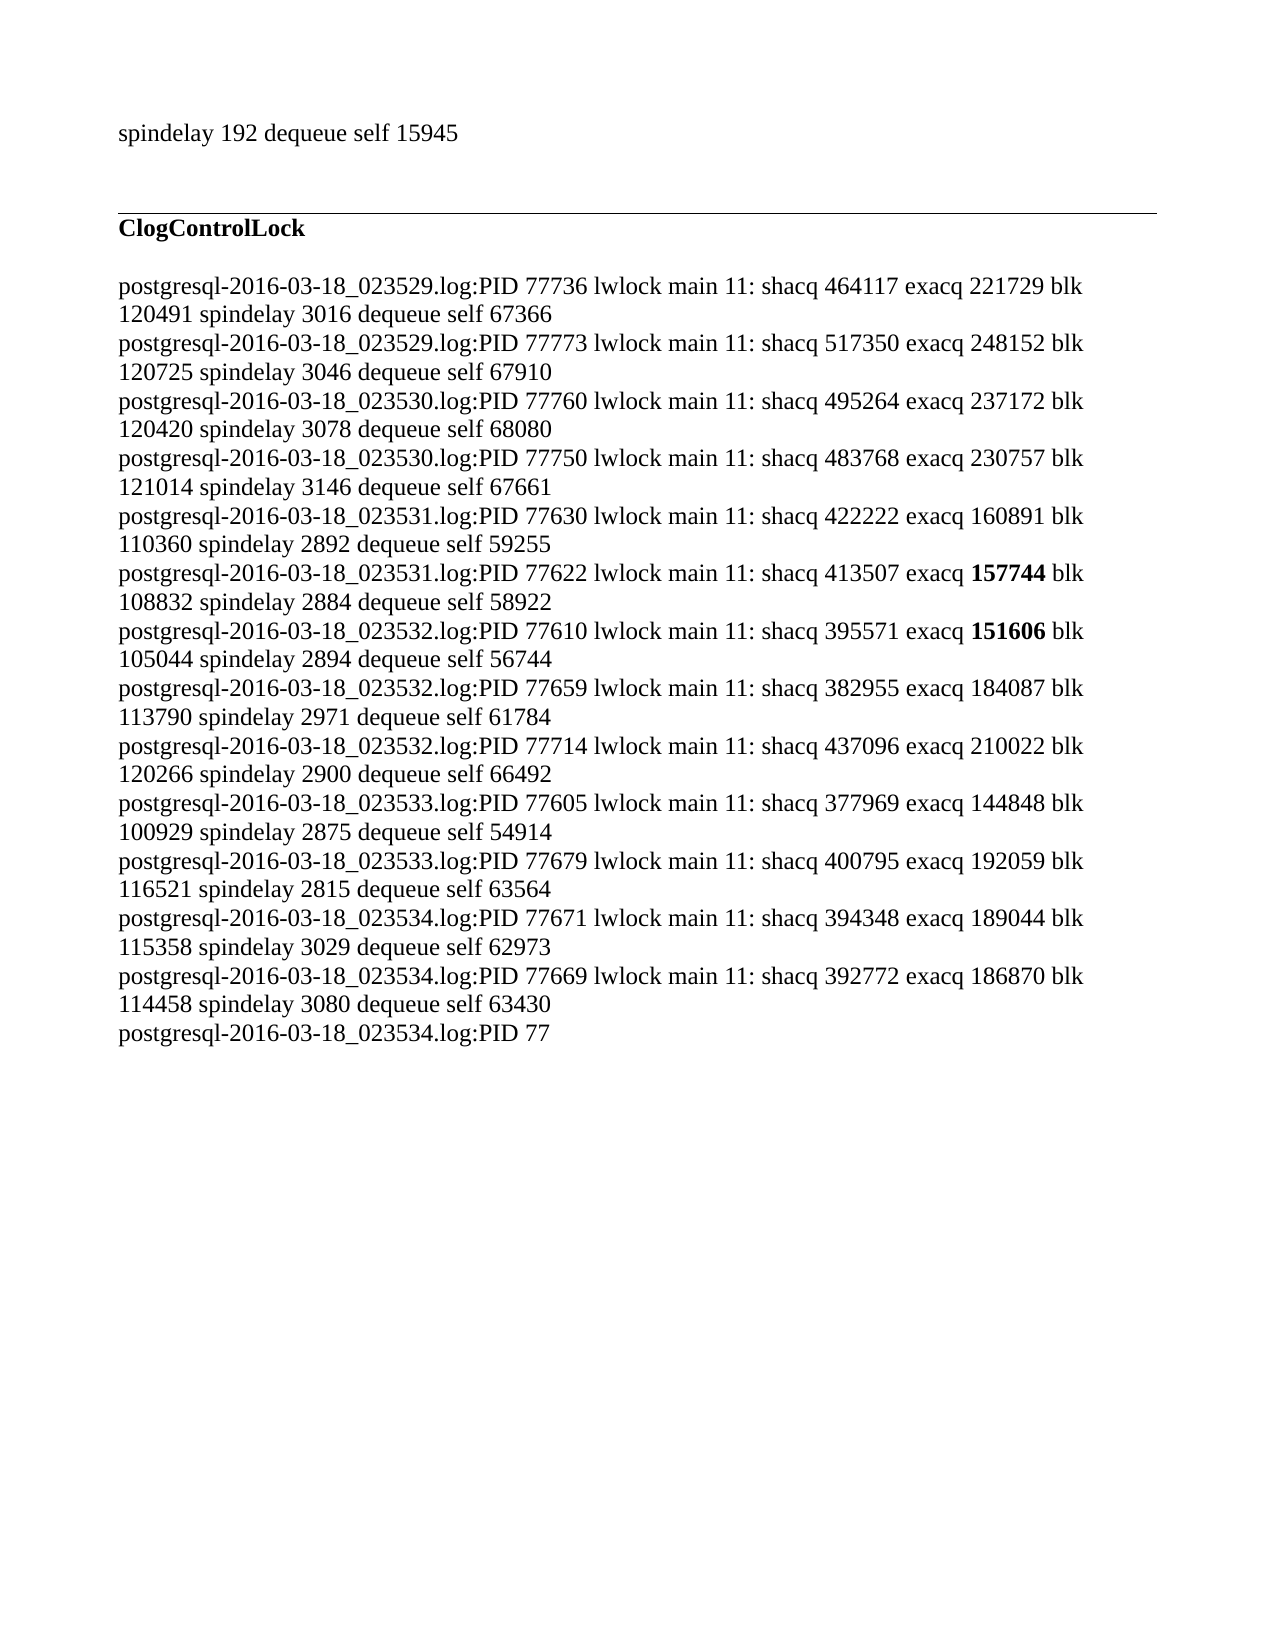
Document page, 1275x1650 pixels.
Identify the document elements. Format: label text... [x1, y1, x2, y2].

text postgresql-2016-03-18_023534.log:PID 77 [118, 1018, 1157, 1047]
text postgresql-2016-03-18_023531.log:PID 77622 lwlock main 11: shacq 413507 exacq 157744 blk 108832 spindelay 2884 dequeue self 58922 [118, 558, 1157, 616]
text spindelay 192 dequeue self 15945 [118, 118, 1157, 147]
text postgresql-2016-03-18_023533.log:PID 77679 lwlock main 11: shacq 400795 exacq 192059 blk 116521 spindelay 2815 dequeue self 63564 [118, 846, 1157, 903]
text postgresql-2016-03-18_023530.log:PID 77750 lwlock main 11: shacq 483768 exacq 230757 blk 121014 spindelay 3146 dequeue self 67661 [118, 443, 1157, 501]
text postgresql-2016-03-18_023530.log:PID 77760 lwlock main 11: shacq 495264 exacq 237172 blk 120420 spindelay 3078 dequeue self 68080 [118, 386, 1157, 443]
text postgresql-2016-03-18_023531.log:PID 77630 lwlock main 11: shacq 422222 exacq 160891 blk 110360 spindelay 2892 dequeue self 59255 [118, 501, 1157, 558]
text postgresql-2016-03-18_023534.log:PID 77671 lwlock main 11: shacq 394348 exacq 189044 blk 115358 spindelay 3029 dequeue self 62973 [118, 903, 1157, 961]
text postgresql-2016-03-18_023532.log:PID 77610 lwlock main 11: shacq 395571 exacq 151606 blk 105044 spindelay 2894 dequeue self 56744 [118, 616, 1157, 673]
text postgresql-2016-03-18_023532.log:PID 77714 lwlock main 11: shacq 437096 exacq 210022 blk 120266 spindelay 2900 dequeue self 66492 [118, 731, 1157, 788]
text postgresql-2016-03-18_023532.log:PID 77659 lwlock main 11: shacq 382955 exacq 184087 blk 113790 spindelay 2971 dequeue self 61784 [118, 673, 1157, 731]
text postgresql-2016-03-18_023533.log:PID 77605 lwlock main 11: shacq 377969 exacq 144848 blk 100929 spindelay 2875 dequeue self 54914 [118, 788, 1157, 846]
text ClogControlLock [118, 214, 1157, 242]
text postgresql-2016-03-18_023529.log:PID 77773 lwlock main 11: shacq 517350 exacq 248152 blk 120725 spindelay 3046 dequeue self 67910 [118, 328, 1157, 386]
text postgresql-2016-03-18_023529.log:PID 77736 lwlock main 11: shacq 464117 exacq 221729 blk 120491 spindelay 3016 dequeue self 67366 [118, 271, 1157, 328]
text postgresql-2016-03-18_023534.log:PID 77669 lwlock main 11: shacq 392772 exacq 186870 blk 114458 spindelay 3080 dequeue self 63430 [118, 961, 1157, 1018]
